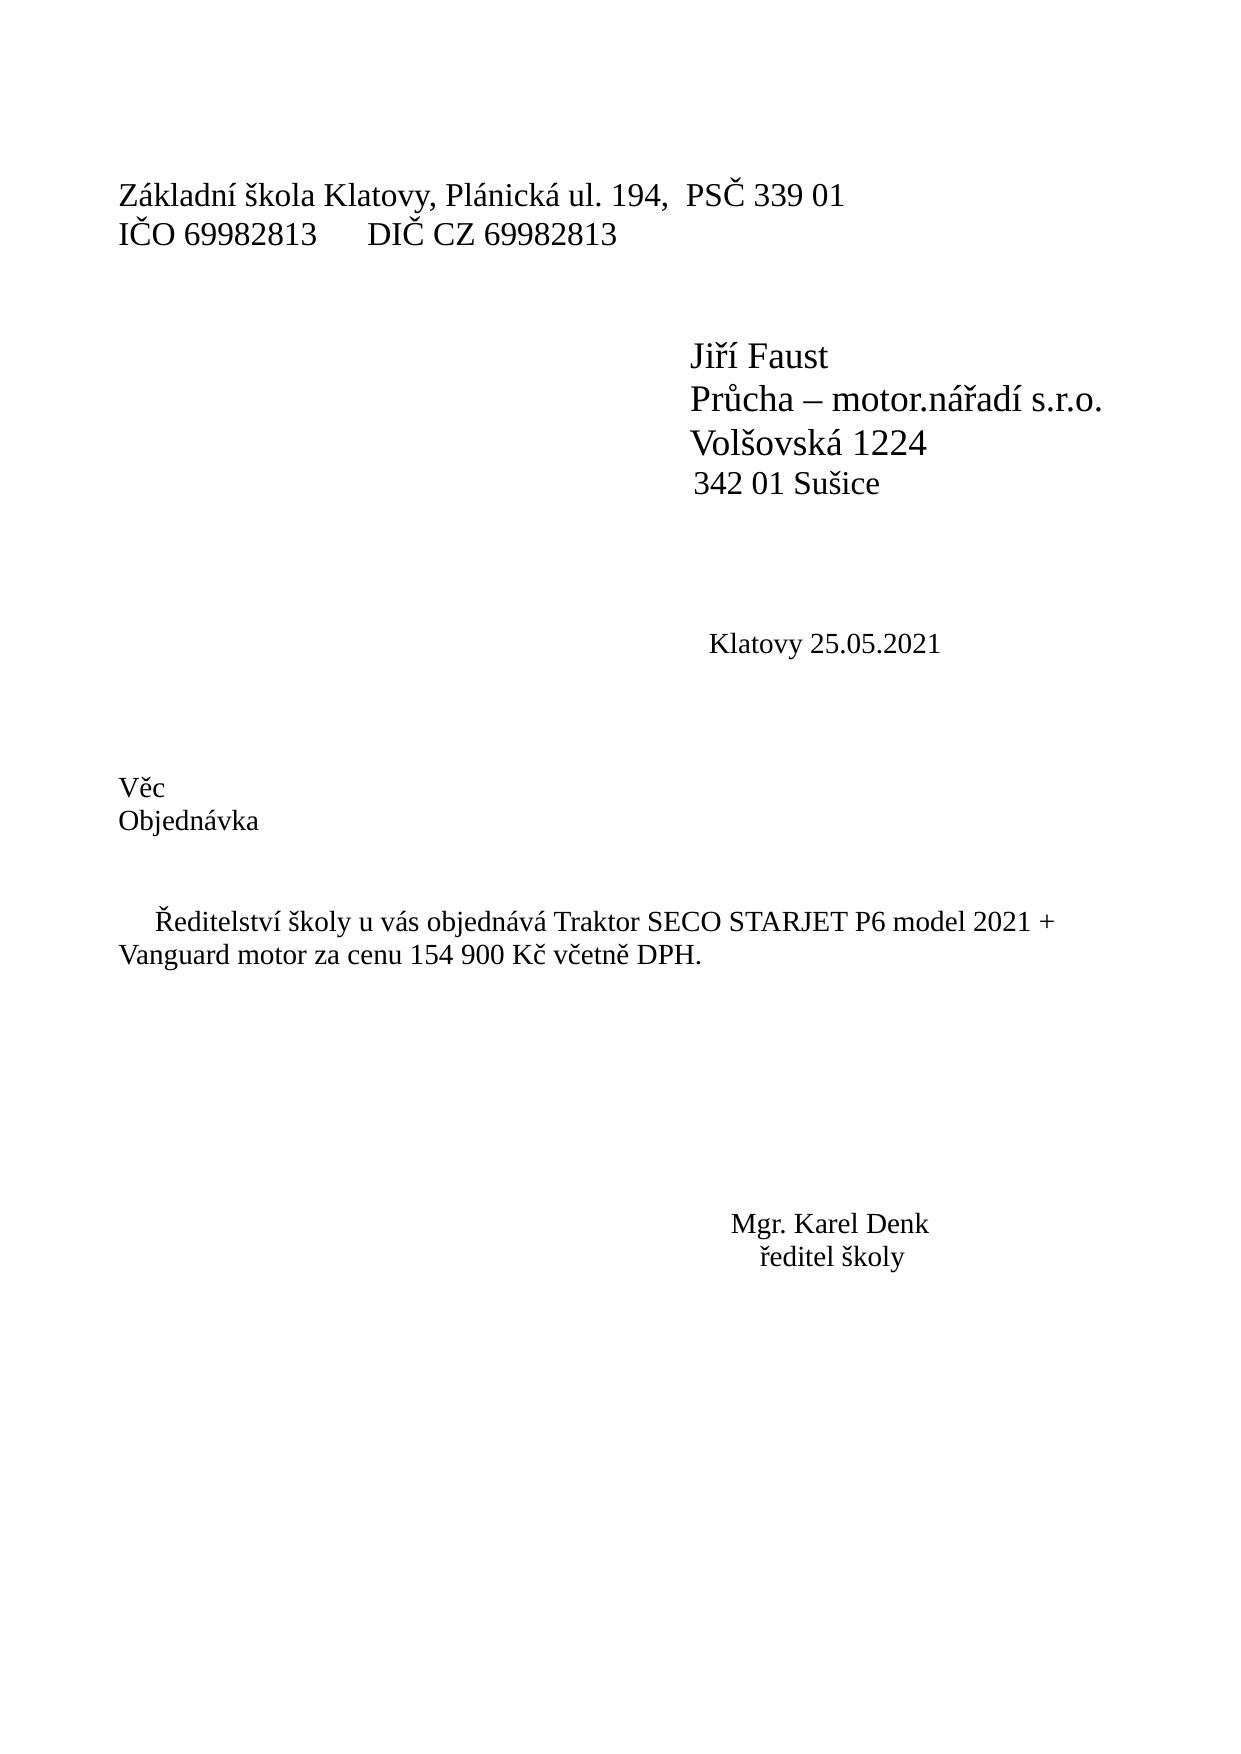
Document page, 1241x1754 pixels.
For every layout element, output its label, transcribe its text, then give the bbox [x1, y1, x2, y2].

text Základní škola Klatovy, Plánická ul. 194, PSČ 339 01 [118, 176, 1122, 214]
text Mgr. Karel Denk [118, 1206, 1122, 1239]
text ředitel školy [118, 1239, 1122, 1273]
text Průcha – motor.nářadí s.r.o. [118, 377, 1122, 420]
text Ředitelství školy u vás objednává Traktor SECO STARJET P6 model 2021 + Vanguard motor za cenu 154 900 Kč včetně DPH. [118, 904, 1122, 971]
text Objednávka [118, 803, 1122, 837]
text 342 01 Sušice [118, 463, 1122, 501]
text Volšovská 1224 [118, 420, 1122, 463]
text Jiří Faust [118, 334, 1122, 377]
text Věc [118, 770, 1122, 803]
text Klatovy 25.05.2021 [118, 626, 1122, 659]
text IČO 69982813 DIČ CZ 69982813 [118, 214, 1122, 252]
